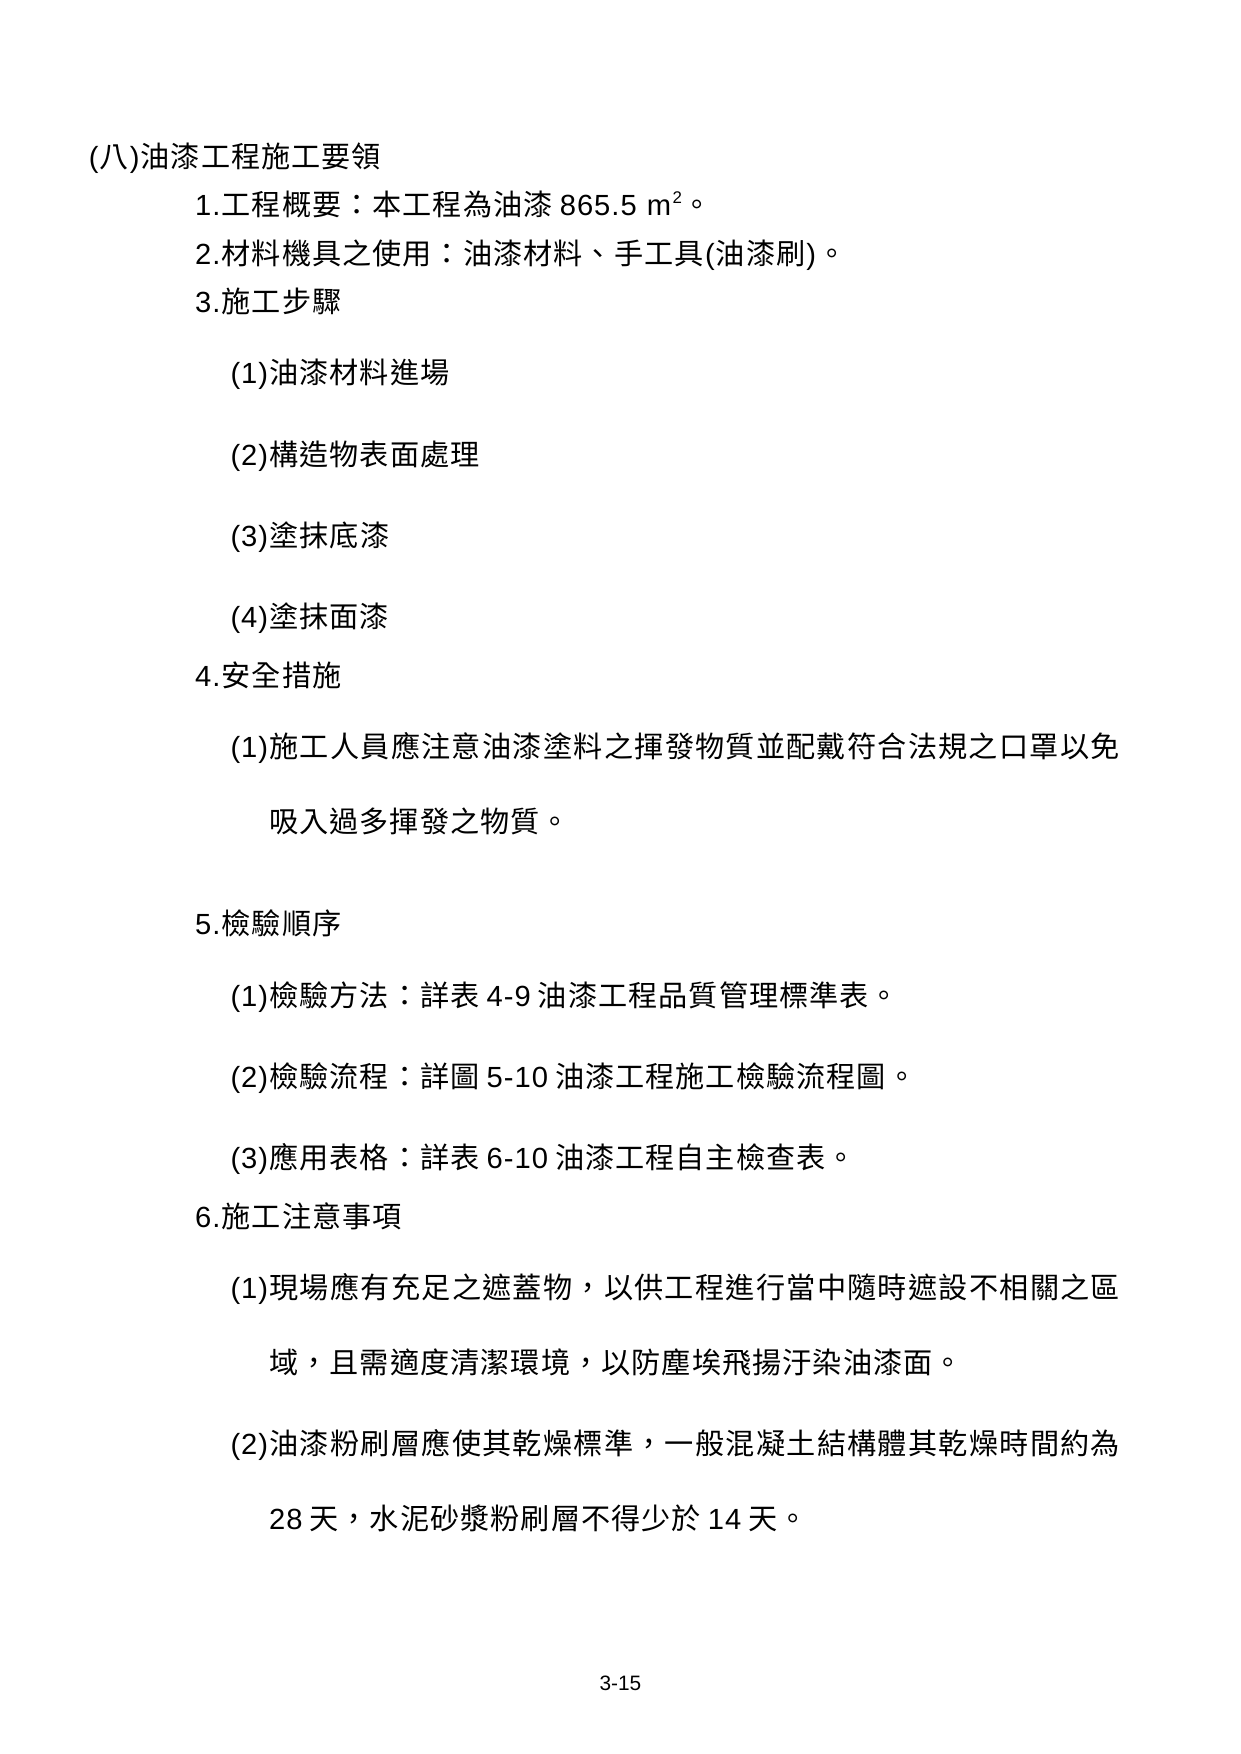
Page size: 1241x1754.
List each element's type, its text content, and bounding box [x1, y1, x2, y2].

text (2)檢驗流程：詳圖5-10油漆工程施工檢驗流程圖。 [230, 1031, 1122, 1106]
text 4.安全措施 [195, 652, 1152, 695]
text (2)構造物表面處理 [230, 409, 1122, 484]
text (1)檢驗方法：詳表4-9油漆工程品質管理標準表。 [230, 949, 1122, 1024]
text (2)油漆粉刷層應使其乾燥標準，一般混凝土結構體其乾燥時間約為28天，水泥砂漿粉刷層不得少於14天。 [230, 1398, 1122, 1548]
text (4)塗抹面漆 [230, 571, 1122, 646]
text 1.工程概要：本工程為油漆865.5 m2。 [195, 182, 1152, 224]
text (1)油漆材料進場 [230, 327, 1122, 402]
text 3.施工步驟 [195, 279, 1152, 321]
text 2.材料機具之使用：油漆材料、手工具(油漆刷)。 [195, 230, 1152, 273]
text 6.施工注意事項 [195, 1193, 1152, 1236]
text (八)油漆工程施工要領 [89, 133, 1152, 176]
text 5.檢驗順序 [195, 901, 1152, 943]
text (3)塗抹底漆 [230, 490, 1122, 565]
text (1)施工人員應注意油漆塗料之揮發物質並配戴符合法規之口罩以免吸入過多揮發之物質。 [230, 701, 1122, 851]
text (3)應用表格：詳表6-10油漆工程自主檢查表。 [230, 1112, 1122, 1187]
text (1)現場應有充足之遮蓋物，以供工程進行當中隨時遮設不相關之區域，且需適度清潔環境，以防塵埃飛揚汙染油漆面。 [230, 1242, 1122, 1392]
